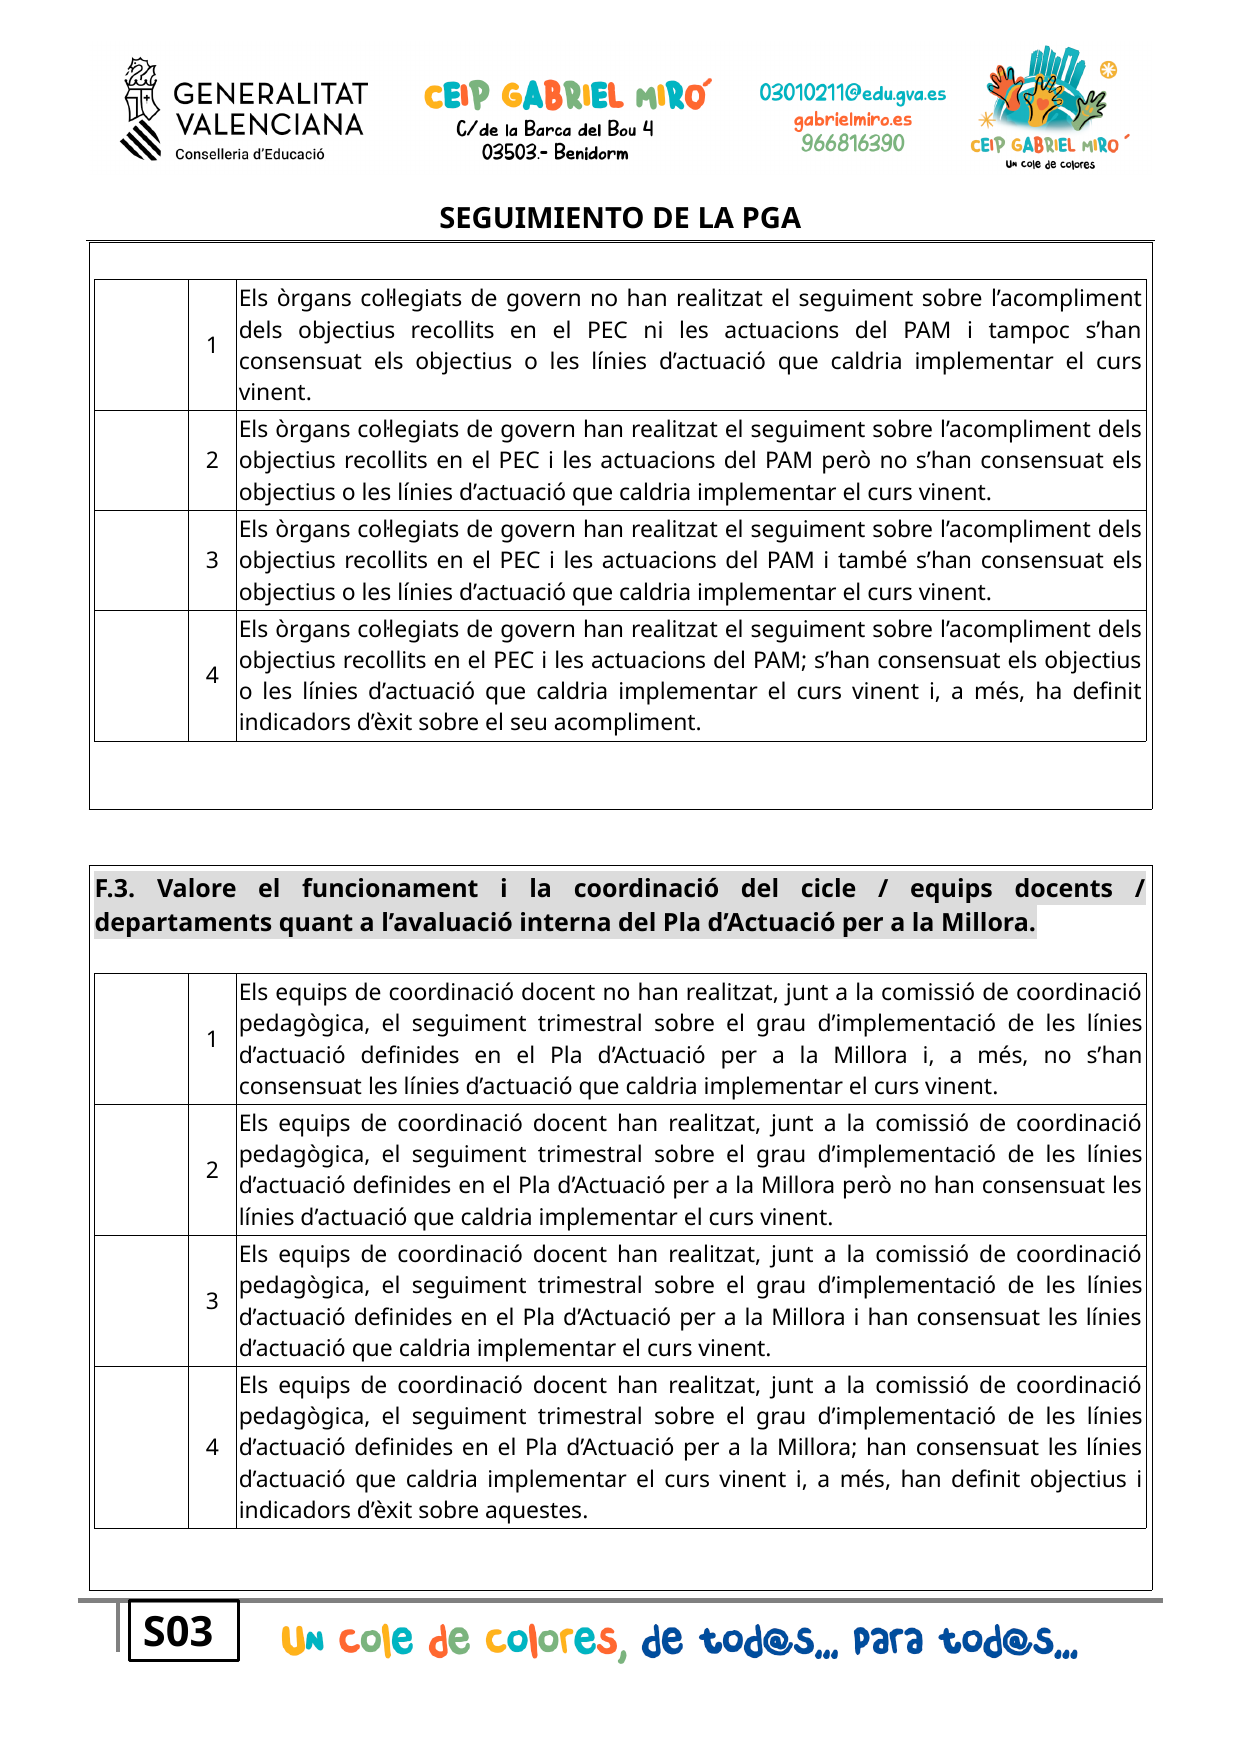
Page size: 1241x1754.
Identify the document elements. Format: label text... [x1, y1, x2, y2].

table_cell [90, 243, 1152, 809]
table_cell 2 [189, 411, 236, 510]
table_header [95, 280, 188, 410]
table_cell Els equips de coordinació docent han realitzat, junt a la comissió de coordinació pedagògica, el seguiment trimestral sobre el grau d’implementació de les línies d’actuació definides en el Pla d’Actuació per a la Millora però no han consensuat les línies d’actuació que caldria implementar el curs vinent. [237, 1105, 1146, 1235]
table_header 1 [189, 974, 236, 1104]
table_cell Els equips de coordinació docent han realitzat, junt a la comissió de coordinació pedagògica, el seguiment trimestral sobre el grau d’implementació de les línies d’actuació definides en el Pla d’Actuació per a la Millora i han consensuat les línies d’actuació que caldria implementar el curs vinent. [237, 1236, 1146, 1366]
table_cell 3 [189, 511, 236, 609]
table_header F.3. Valore el funcionament i la coordinació del cicle / equips docents / departaments quant a l’avaluació interna del Pla d’Actuació per a la Millora. [90, 866, 1152, 1590]
table_cell [95, 511, 188, 609]
table_cell 2 [189, 1105, 236, 1235]
table_cell Els òrgans col·legiats de govern han realitzat el seguiment sobre l’acompliment dels objectius recollits en el PEC i les actuacions del PAM però no s’han consensuat els objectius o les línies d’actuació que caldria implementar el curs vinent. [237, 411, 1146, 510]
table_cell [95, 1367, 188, 1528]
table_cell Els òrgans col·legiats de govern han realitzat el seguiment sobre l’acompliment dels objectius recollits en el PEC i les actuacions del PAM; s’han consensuat els objectius o les línies d’actuació que caldria implementar el curs vinent i, a més, ha definit indicadors d’èxit sobre el seu acompliment. [237, 611, 1146, 741]
picture [88, 41, 1152, 175]
table_cell 3 [189, 1236, 236, 1366]
table_header Els equips de coordinació docent no han realitzat, junt a la comissió de coordinació pedagògica, el seguiment trimestral sobre el grau d’implementació de les línies d’actuació definides en el Pla d’Actuació per a la Millora i, a més, no s’han consensuat les línies d’actuació que caldria implementar el curs vinent. [237, 974, 1146, 1104]
picture [276, 1610, 1087, 1676]
table_cell [95, 1105, 188, 1235]
table_header Els òrgans col·legiats de govern no han realitzat el seguiment sobre l’acompliment dels objectius recollits en el PEC ni les actuacions del PAM i tampoc s’han consensuat els objectius o les línies d’actuació que caldria implementar el curs vinent. [237, 280, 1146, 410]
table_cell Els equips de coordinació docent han realitzat, junt a la comissió de coordinació pedagògica, el seguiment trimestral sobre el grau d’implementació de les línies d’actuació definides en el Pla d’Actuació per a la Millora; han consensuat les línies d’actuació que caldria implementar el curs vinent i, a més, han definit objectius i indicadors d’èxit sobre aquestes. [237, 1367, 1146, 1528]
table_cell Els òrgans col·legiats de govern han realitzat el seguiment sobre l’acompliment dels objectius recollits en el PEC i les actuacions del PAM i també s’han consensuat els objectius o les línies d’actuació que caldria implementar el curs vinent. [237, 511, 1146, 609]
table_header [95, 974, 188, 1104]
table_cell [95, 411, 188, 510]
table_cell 4 [189, 1367, 236, 1528]
table_cell [95, 1236, 188, 1366]
table_header 1 [189, 280, 236, 410]
table_cell [95, 611, 188, 741]
table_cell 4 [189, 611, 236, 741]
